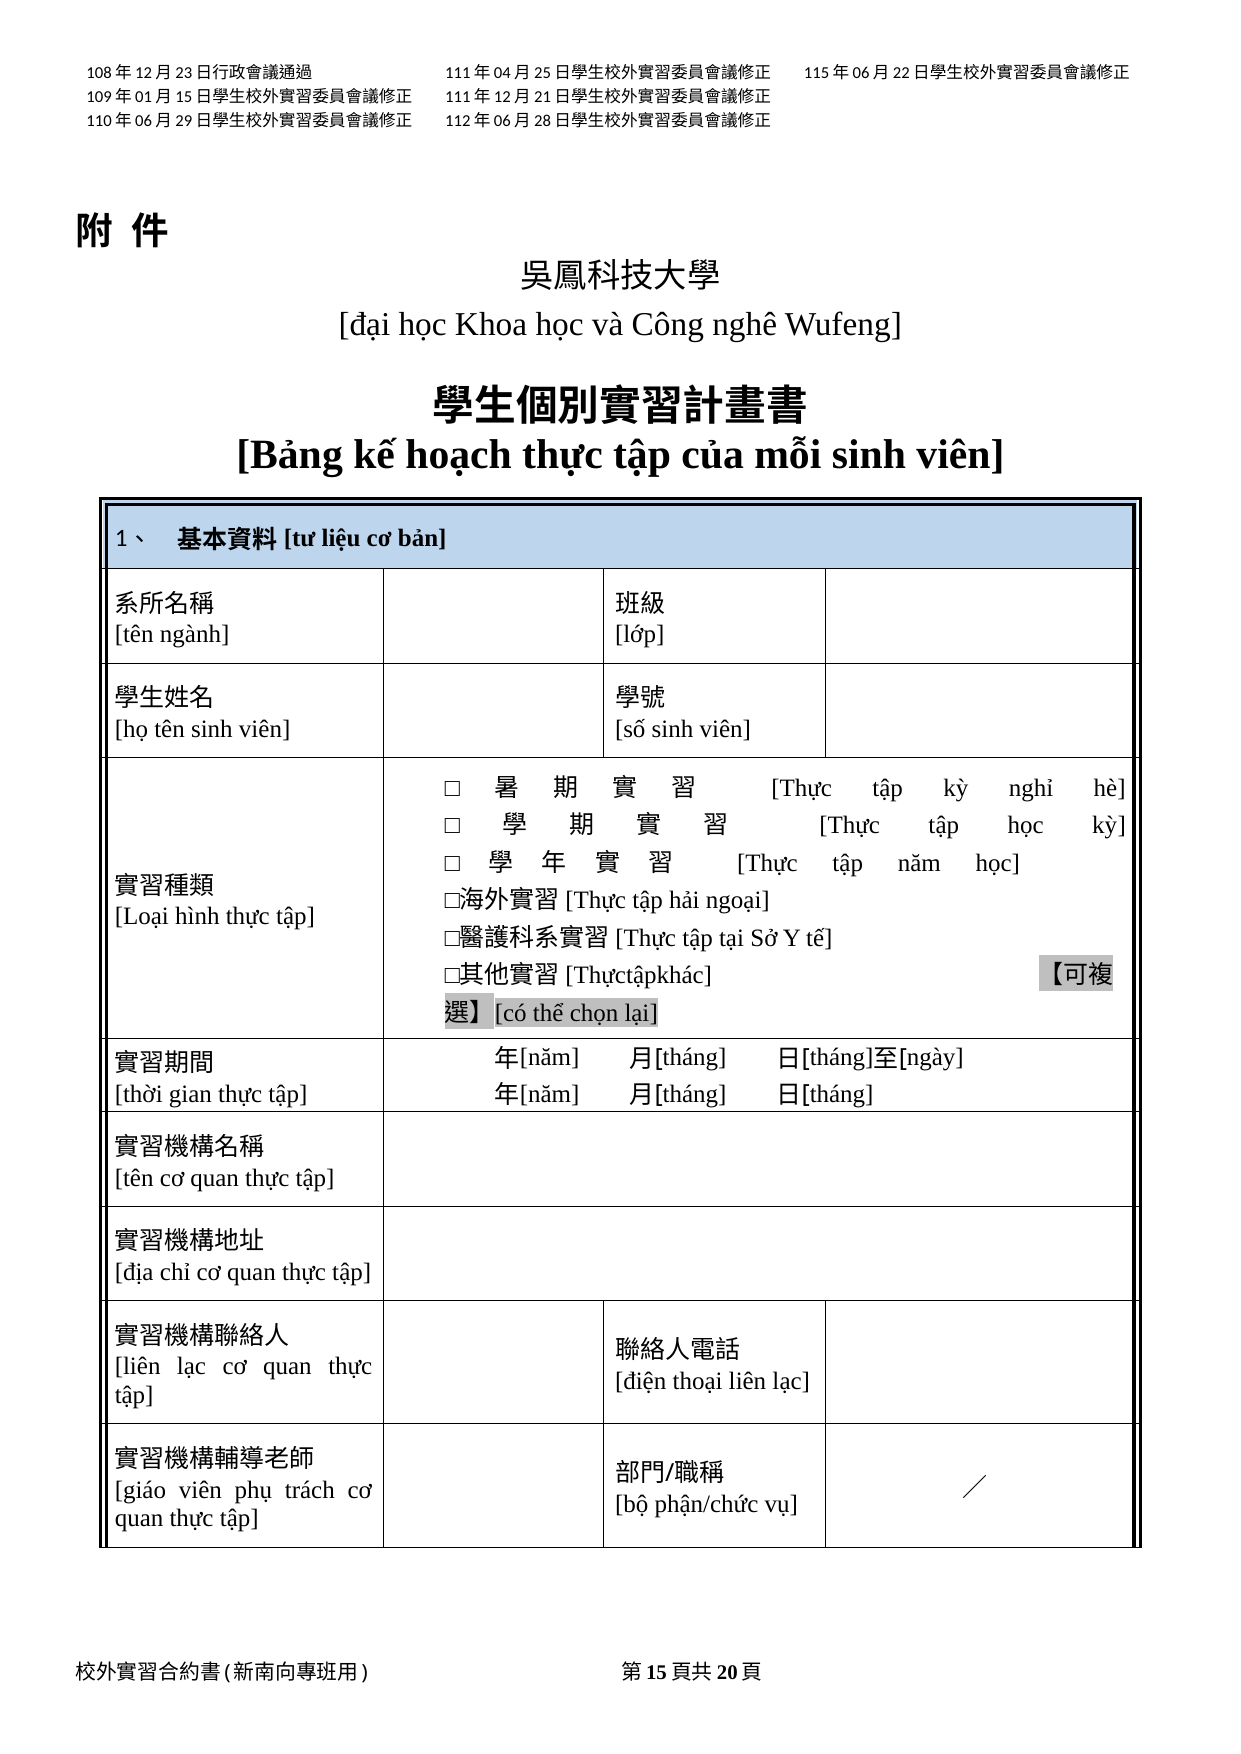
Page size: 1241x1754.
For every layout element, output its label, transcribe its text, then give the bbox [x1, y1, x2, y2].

table_cell [826, 664, 1132, 757]
table_cell 實習期間 [thời gian thực tập] [108, 1039, 383, 1111]
table_cell 部門/職稱 [bộ phận/chức vụ] [604, 1424, 825, 1547]
text 附 件 [75, 187, 1165, 249]
table_cell 實習機構名稱 [tên cơ quan thực tập] [108, 1112, 383, 1206]
table_cell 聯絡人電話 [điện thoại liên lạc] [604, 1301, 825, 1423]
table_cell 學生姓名 [họ tên sinh viên] [108, 664, 383, 757]
text 吳鳳科技大學 [đại học Khoa học và Công nghê Wufeng] [75, 249, 1165, 345]
table_cell 年[năm] 月[tháng] 日[tháng]至[ngày] 年[năm] 月[tháng] 日[tháng] [384, 1039, 1132, 1111]
table_cell 系所名稱 [tên ngành] [108, 569, 383, 662]
table_cell [384, 1301, 603, 1423]
table_cell [384, 569, 603, 662]
table_cell [384, 1424, 603, 1547]
table_cell ／ [826, 1424, 1132, 1547]
table_cell 實習機構聯絡人 [liên lạc cơ quan thực tập] [108, 1301, 383, 1423]
table_cell □暑期實習 [Thực tập kỳ nghỉ hè] □學期實習 [Thực tập học kỳ] □學年實習 [Thực tập năm học] □海外實習 [Thực tập hải ngoại] □醫護科系實習 [Thực tập tại Sở Y tế] □其他實習 [Thựctậpkhác] 【可複選】[có thể chọn lại] [384, 758, 1132, 1038]
table_cell [384, 1207, 1132, 1300]
table_cell [384, 1112, 1132, 1206]
table_cell [826, 1301, 1132, 1423]
table_cell 班級 [lớp] [604, 569, 825, 662]
table_cell 實習機構輔導老師 [giáo viên phụ trách cơ quan thực tập] [108, 1424, 383, 1547]
text 學生個別實習計畫書 [Bảng kế hoạch thực tập của mỗi sinh viên] [75, 382, 1165, 478]
table_cell 實習種類 [Loại hình thực tập] [108, 758, 383, 1038]
table_cell [384, 664, 603, 757]
table_cell 學號 [số sinh viên] [604, 664, 825, 757]
table_header 基本資料 [tư liệu cơ bản] [103, 500, 1137, 568]
table_cell [826, 569, 1132, 662]
table_cell 實習機構地址 [địa chỉ cơ quan thực tập] [108, 1207, 383, 1300]
